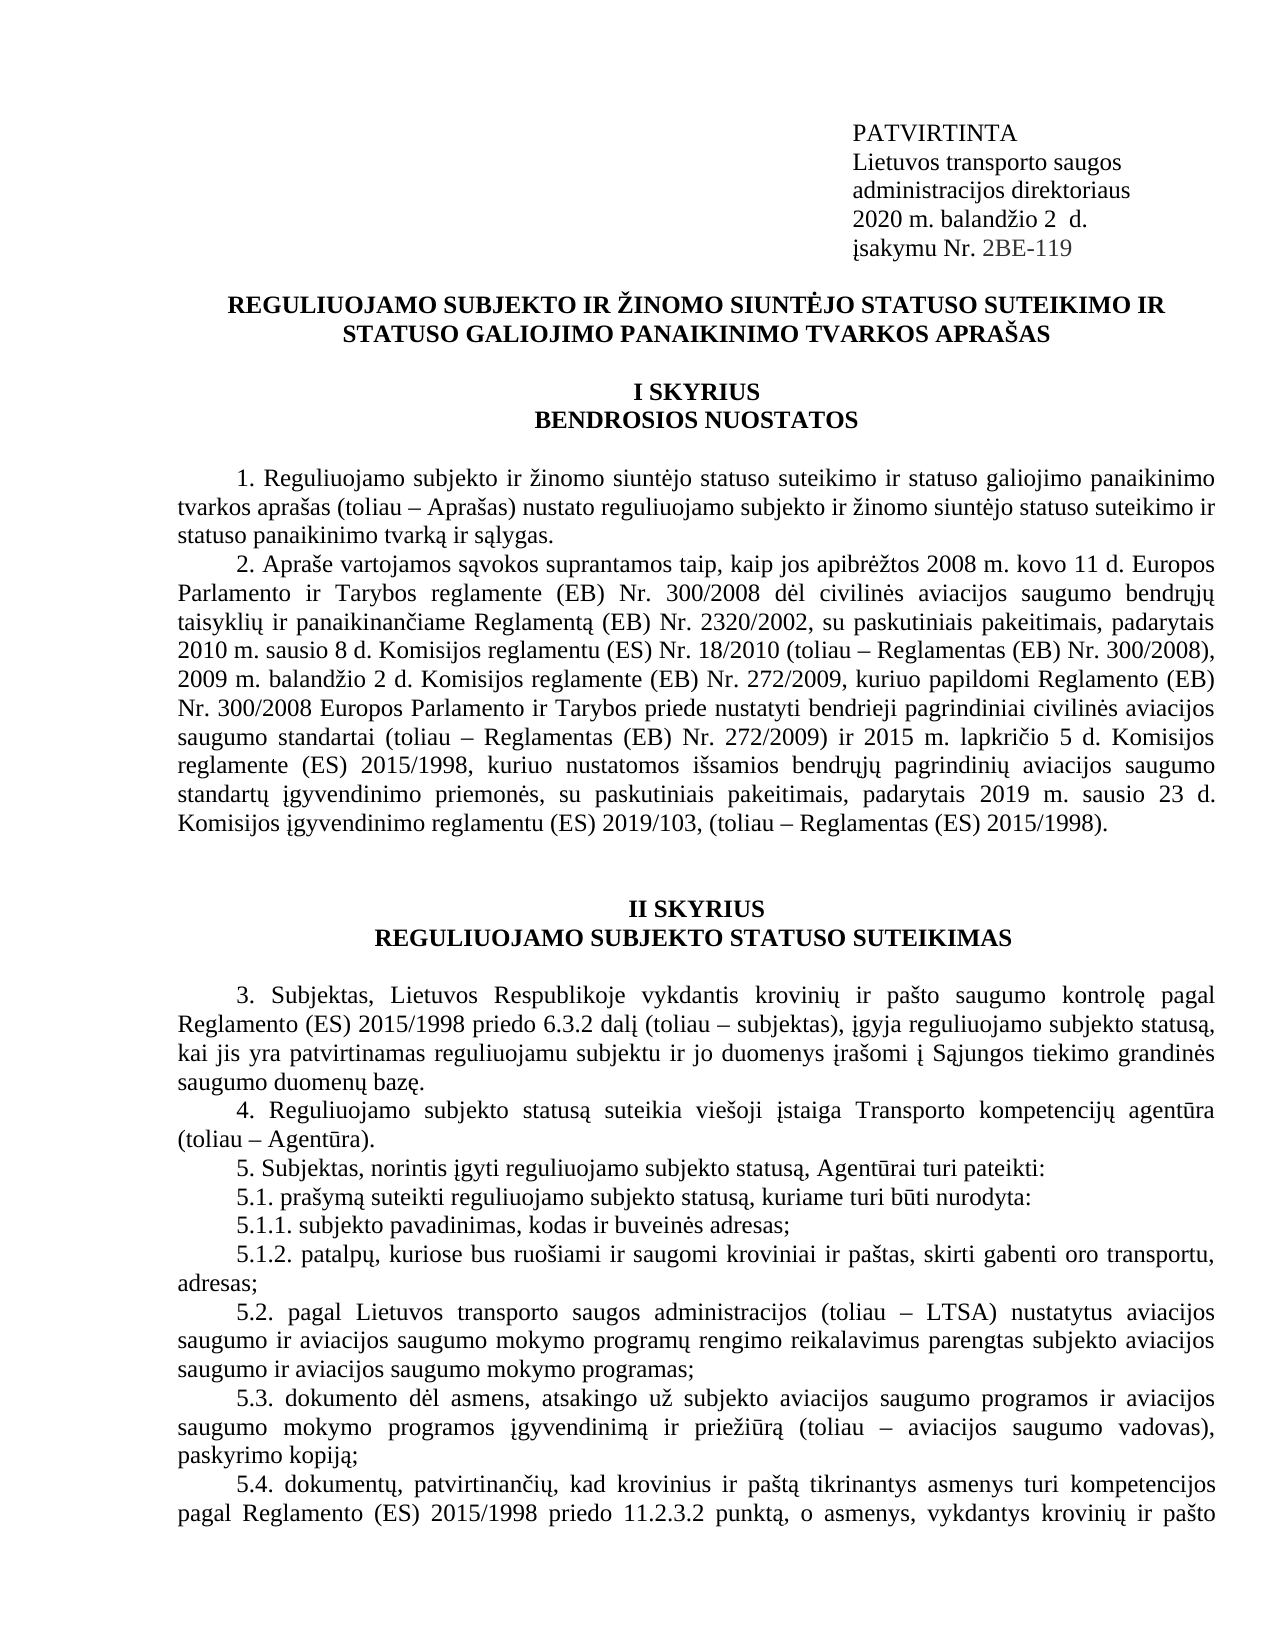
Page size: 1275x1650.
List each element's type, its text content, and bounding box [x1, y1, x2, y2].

text 2020 m. balandžio 2 d. [852, 204, 1260, 233]
text administracijos direktoriaus [852, 176, 1260, 204]
text I SKYRIUS [177, 377, 1216, 406]
text 5.1.1. subjekto pavadinimas, kodas ir buveinės adresas; [177, 1211, 1216, 1239]
text 5.1.2. patalpų, kuriose bus ruošiami ir saugomi kroviniai ir paštas, skirti gabenti oro transportu, adresas; [177, 1239, 1216, 1297]
text II SKYRIUS [177, 894, 1216, 923]
text 5. Subjektas, norintis įgyti reguliuojamo subjekto statusą, Agentūrai turi pateikti: [177, 1153, 1216, 1182]
text 5.4. dokumentų, patvirtinančių, kad krovinius ir paštą tikrinantys asmenys turi kompetencijos pagal Reglamento (ES) 2015/1998 priedo 11.2.3.2 punktą, o asmenys, vykdantys krovinių ir pašto [177, 1469, 1216, 1527]
text Lietuvos transporto saugos [852, 147, 1260, 176]
text BENDROSIOS NUOSTATOS [177, 406, 1216, 434]
text PATVIRTINTA [852, 118, 1260, 147]
text 5.3. dokumento dėl asmens, atsakingo už subjekto aviacijos saugumo programos ir aviacijos saugumo mokymo programos įgyvendinimą ir priežiūrą (toliau – aviacijos saugumo vadovas), paskyrimo kopiją; [177, 1383, 1216, 1469]
text 5.1. prašymą suteikti reguliuojamo subjekto statusą, kuriame turi būti nurodyta: [177, 1182, 1216, 1211]
text REGULIUOJAMO SUBJEKTO IR ŽINOMO SIUNTĖJO statuso suteikimo ir statuso galiojimo panaikinimo TVARKOS APRAŠAS [177, 291, 1216, 348]
text 5.2. pagal Lietuvos transporto saugos administracijos (toliau – LTSA) nustatytus aviacijos saugumo ir aviacijos saugumo mokymo programų rengimo reikalavimus parengtas subjekto aviacijos saugumo ir aviacijos saugumo mokymo programas; [177, 1297, 1216, 1383]
text 2. Apraše vartojamos sąvokos suprantamos taip, kaip jos apibrėžtos 2008 m. kovo 11 d. Europos Parlamento ir Tarybos reglamente (EB) Nr. 300/2008 dėl civilinės aviacijos saugumo bendrųjų taisyklių ir panaikinančiame Reglamentą (EB) Nr. 2320/2002, su paskutiniais pakeitimais, padarytais 2010 m. sausio 8 d. Komisijos reglamentu (ES) Nr. 18/2010 (toliau – Reglamentas (EB) Nr. 300/2008), 2009 m. balandžio 2 d. Komisijos reglamente (EB) Nr. 272/2009, kuriuo papildomi Reglamento (EB) Nr. 300/2008 Europos Parlamento ir Tarybos priede nustatyti bendrieji pagrindiniai civilinės aviacijos saugumo standartai (toliau – Reglamentas (EB) Nr. 272/2009) ir 2015 m. lapkričio 5 d. Komisijos reglamente (ES) 2015/1998, kuriuo nustatomos išsamios bendrųjų pagrindinių aviacijos saugumo standartų įgyvendinimo priemonės, su paskutiniais pakeitimais, padarytais 2019 m. sausio 23 d. Komisijos įgyvendinimo reglamentu (ES) 2019/103, (toliau – Reglamentas (ES) 2015/1998). [177, 549, 1216, 837]
text įsakymu Nr. 2BE-119 [852, 233, 1260, 262]
text 4. Reguliuojamo subjekto statusą suteikia viešoji įstaiga Transporto kompetencijų agentūra (toliau – Agentūra). [177, 1096, 1216, 1153]
text REGULIUOJAMO SUBJEKTO statuso suteikimas [177, 923, 1216, 952]
text 3. Subjektas, Lietuvos Respublikoje vykdantis krovinių ir pašto saugumo kontrolę pagal Reglamento (ES) 2015/1998 priedo 6.3.2 dalį (toliau – subjektas), įgyja reguliuojamo subjekto statusą, kai jis yra patvirtinamas reguliuojamu subjektu ir jo duomenys įrašomi į Sąjungos tiekimo grandinės saugumo duomenų bazę. [177, 981, 1216, 1096]
text 1. Reguliuojamo subjekto ir žinomo siuntėjo statuso suteikimo ir statuso galiojimo panaikinimo tvarkos aprašas (toliau – Aprašas) nustato reguliuojamo subjekto ir žinomo siuntėjo statuso suteikimo ir statuso panaikinimo tvarką ir sąlygas. [177, 463, 1216, 549]
